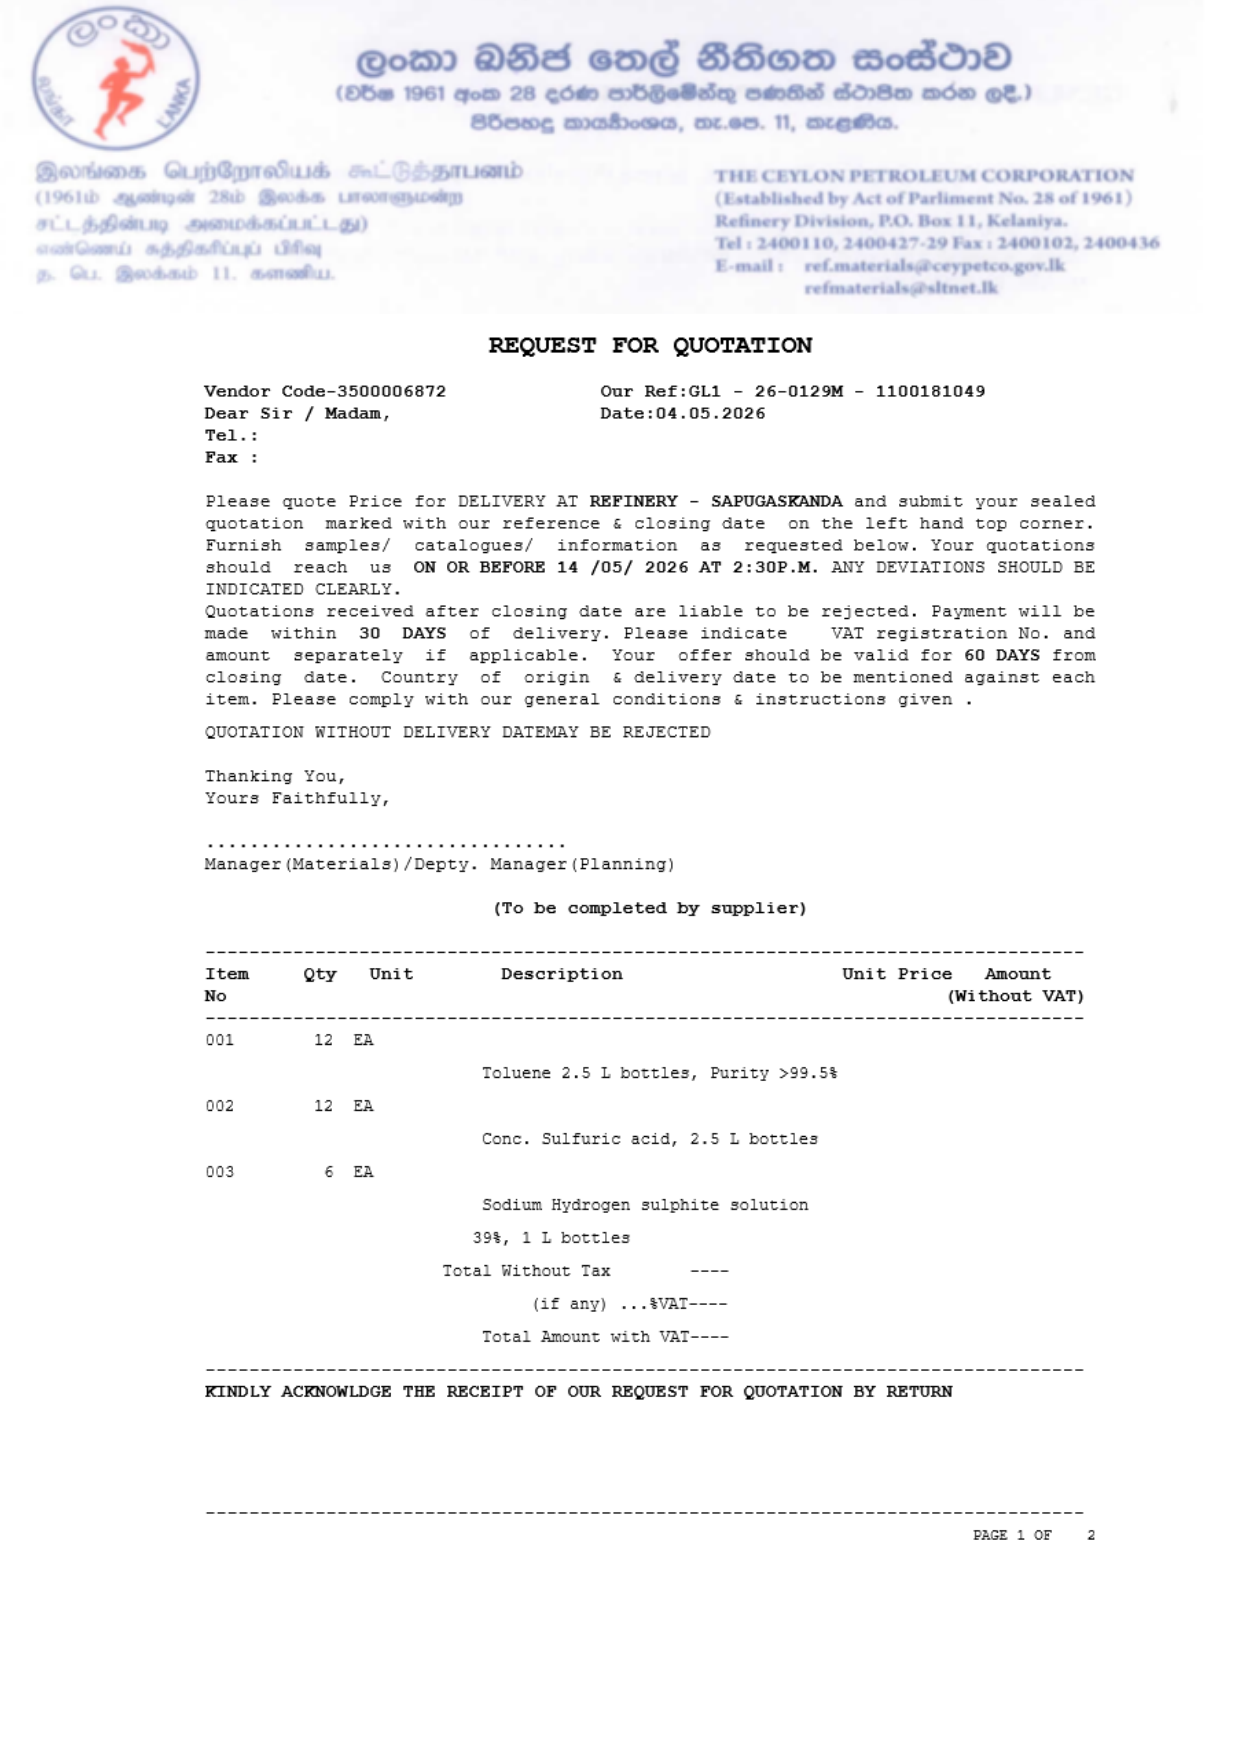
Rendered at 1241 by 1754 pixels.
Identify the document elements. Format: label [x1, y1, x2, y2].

picture [0, 0, 1241, 314]
picture [75, 315, 1166, 1632]
